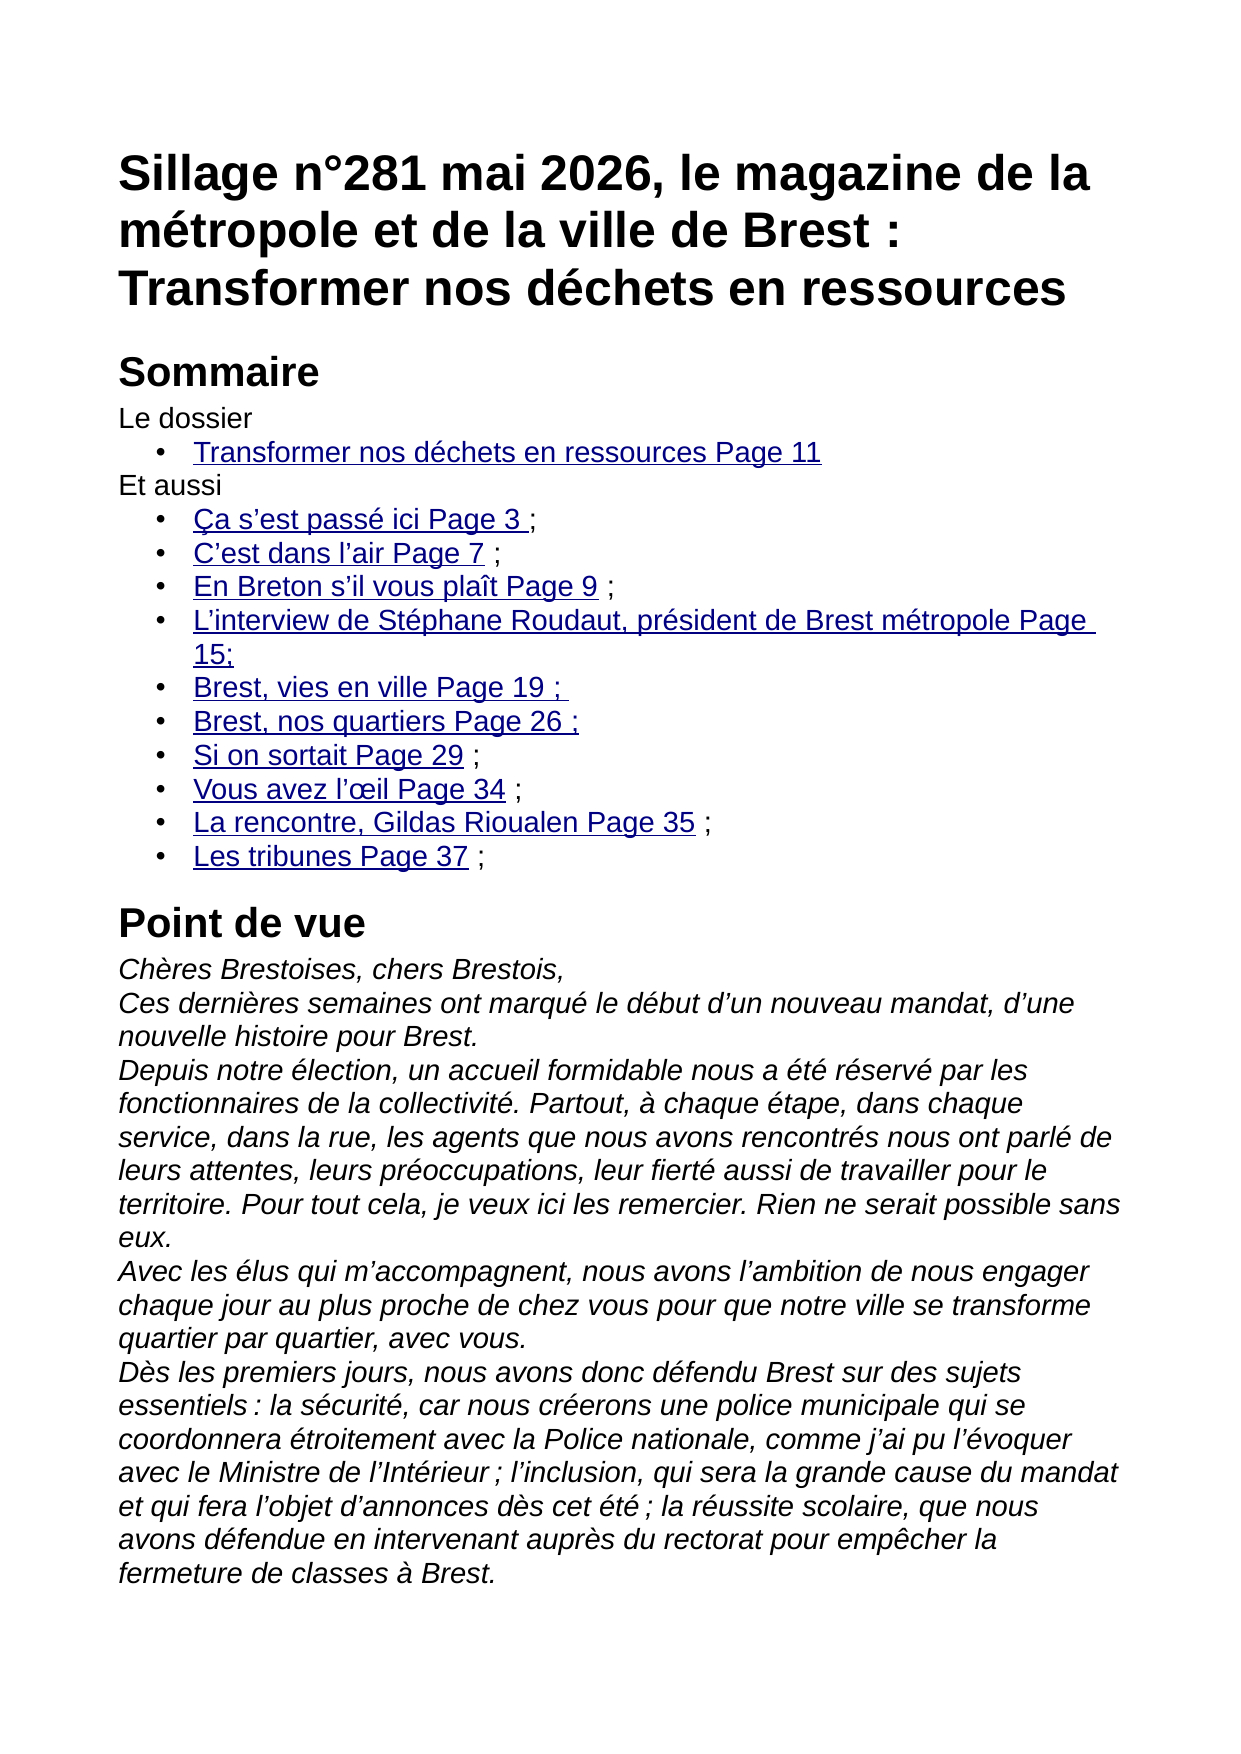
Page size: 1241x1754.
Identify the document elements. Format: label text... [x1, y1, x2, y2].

list En Breton s’il vous plaît Page 9 ; [156, 569, 1122, 603]
subtitle Sillage n°281 mai 2026, le magazine de la métropole et de la ville de Brest : Transformer nos déchets en ressources [118, 143, 1122, 316]
subtitle Point de vue [118, 898, 1122, 946]
text Ces dernières semaines ont marqué le début d’un nouveau mandat, d’une nouvelle histoire pour Brest. [118, 986, 1122, 1053]
text Le dossier [118, 401, 1122, 434]
list La rencontre, Gildas Rioualen Page 35 ; [156, 805, 1122, 839]
text Depuis notre élection, un accueil formidable nous a été réservé par les fonctionnaires de la collectivité. Partout, à chaque étape, dans chaque service, dans la rue, les agents que nous avons rencontrés nous ont parlé de leurs attentes, leurs préoccupations, leur fierté aussi de travailler pour le territoire. Pour tout cela, je veux ici les remercier. Rien ne serait possible sans eux. [118, 1053, 1122, 1254]
list Brest, vies en ville Page 19 ; [156, 670, 1122, 704]
list Ça s’est passé ici Page 3 ; [156, 502, 1122, 536]
text Chères Brestoises, chers Brestois, [118, 952, 1122, 986]
list Brest, nos quartiers Page 26 ; [156, 704, 1122, 738]
list Les tribunes Page 37 ; [156, 839, 1122, 873]
list Vous avez l’œil Page 34 ; [156, 772, 1122, 805]
subtitle Sommaire [118, 347, 1122, 395]
list L’interview de Stéphane Roudaut, président de Brest métropole Page 15; [156, 603, 1122, 670]
text Dès les premiers jours, nous avons donc défendu Brest sur des sujets essentiels : la sécurité, car nous créerons une police municipale qui se coordonnera étroitement avec la Police nationale, comme j’ai pu l’évoquer avec le Ministre de l’Intérieur ; l’inclusion, qui sera la grande cause du mandat et qui fera l’objet d’annonces dès cet été ; la réussite scolaire, que nous avons défendue en intervenant auprès du rectorat pour empêcher la fermeture de classes à Brest. [118, 1354, 1122, 1589]
list Si on sortait Page 29 ; [156, 738, 1122, 772]
list Transformer nos déchets en ressources Page 11 [156, 434, 1122, 468]
text Et aussi [118, 468, 1122, 502]
list C’est dans l’air Page 7 ; [156, 536, 1122, 569]
text Avec les élus qui m’accompagnent, nous avons l’ambition de nous engager chaque jour au plus proche de chez vous pour que notre ville se transforme quartier par quartier, avec vous. [118, 1254, 1122, 1354]
